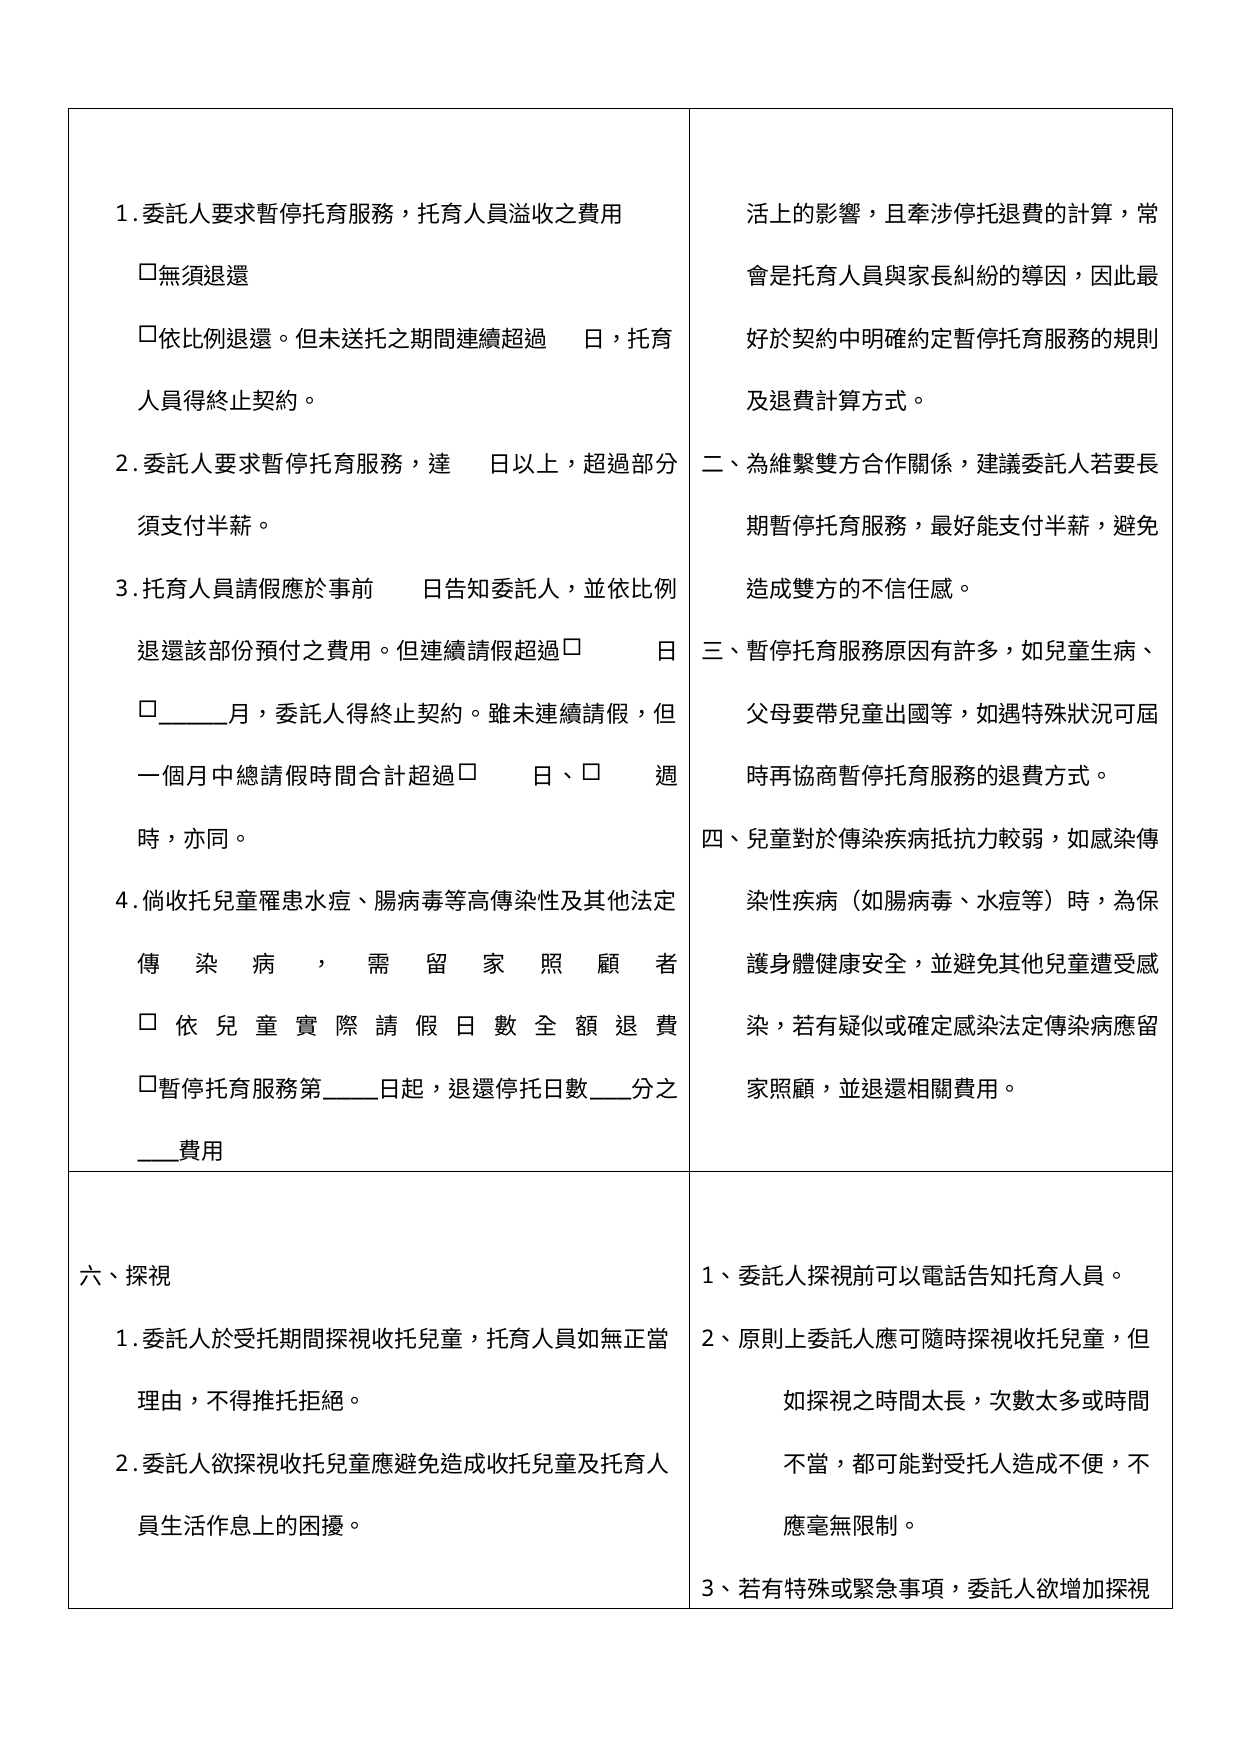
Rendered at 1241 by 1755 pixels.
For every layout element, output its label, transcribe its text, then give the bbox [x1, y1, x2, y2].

table_cell 活上的影響，且牽涉停托退費的計算，常會是托育人員與家長糾紛的導因，因此最好於契約中明確約定暫停托育服務的規則及退費計算方式。 二、為維繫雙方合作關係，建議委託人若要長期暫停托育服務，最好能支付半薪，避免造成雙方的不信任感。 三、暫停托育服務原因有許多，如兒童生病、父母要帶兒童出國等，如遇特殊狀況可屆時再協商暫停托育服務的退費方式。 四、兒童對於傳染疾病抵抗力較弱，如感染傳染性疾病（如腸病毒、水痘等）時，為保護身體健康安全，並避免其他兒童遭受感染，若有疑似或確定感染法定傳染病應留家照顧，並退還相關費用。 [690, 109, 1172, 1171]
table_cell 委託人探視前可以電話告知托育人員。 原則上委託人應可隨時探視收托兒童，但如探視之時間太長，次數太多或時間不當，都可能對受托人造成不便，不應毫無限制。 若有特殊或緊急事項，委託人欲增加探視 [690, 1172, 1172, 1608]
table_cell 1.委託人要求暫停托育服務，托育人員溢收之費用 無須退還 依比例退還。但未送托之期間連續超過 日，托育人員得終止契約。 2.委託人要求暫停托育服務，達 日以上，超過部分須支付半薪。 3.托育人員請假應於事前 日告知委託人，並依比例退還該部份預付之費用。但連續請假超過 日_____月，委託人得終止契約。雖未連續請假，但一個月中總請假時間合計超過 日、 週時，亦同。 4.倘收托兒童罹患水痘、腸病毒等高傳染性及其他法定傳染病，需留家照顧者 依兒童實際請假日數全額退費 暫停托育服務第____日起，退還停托日數___分之___費用 [69, 109, 689, 1171]
table_cell 六、探視 1.委託人於受托期間探視收托兒童，托育人員如無正當理由，不得推托拒絕。 2.委託人欲探視收托兒童應避免造成收托兒童及托育人員生活作息上的困擾。 [69, 1172, 689, 1608]
